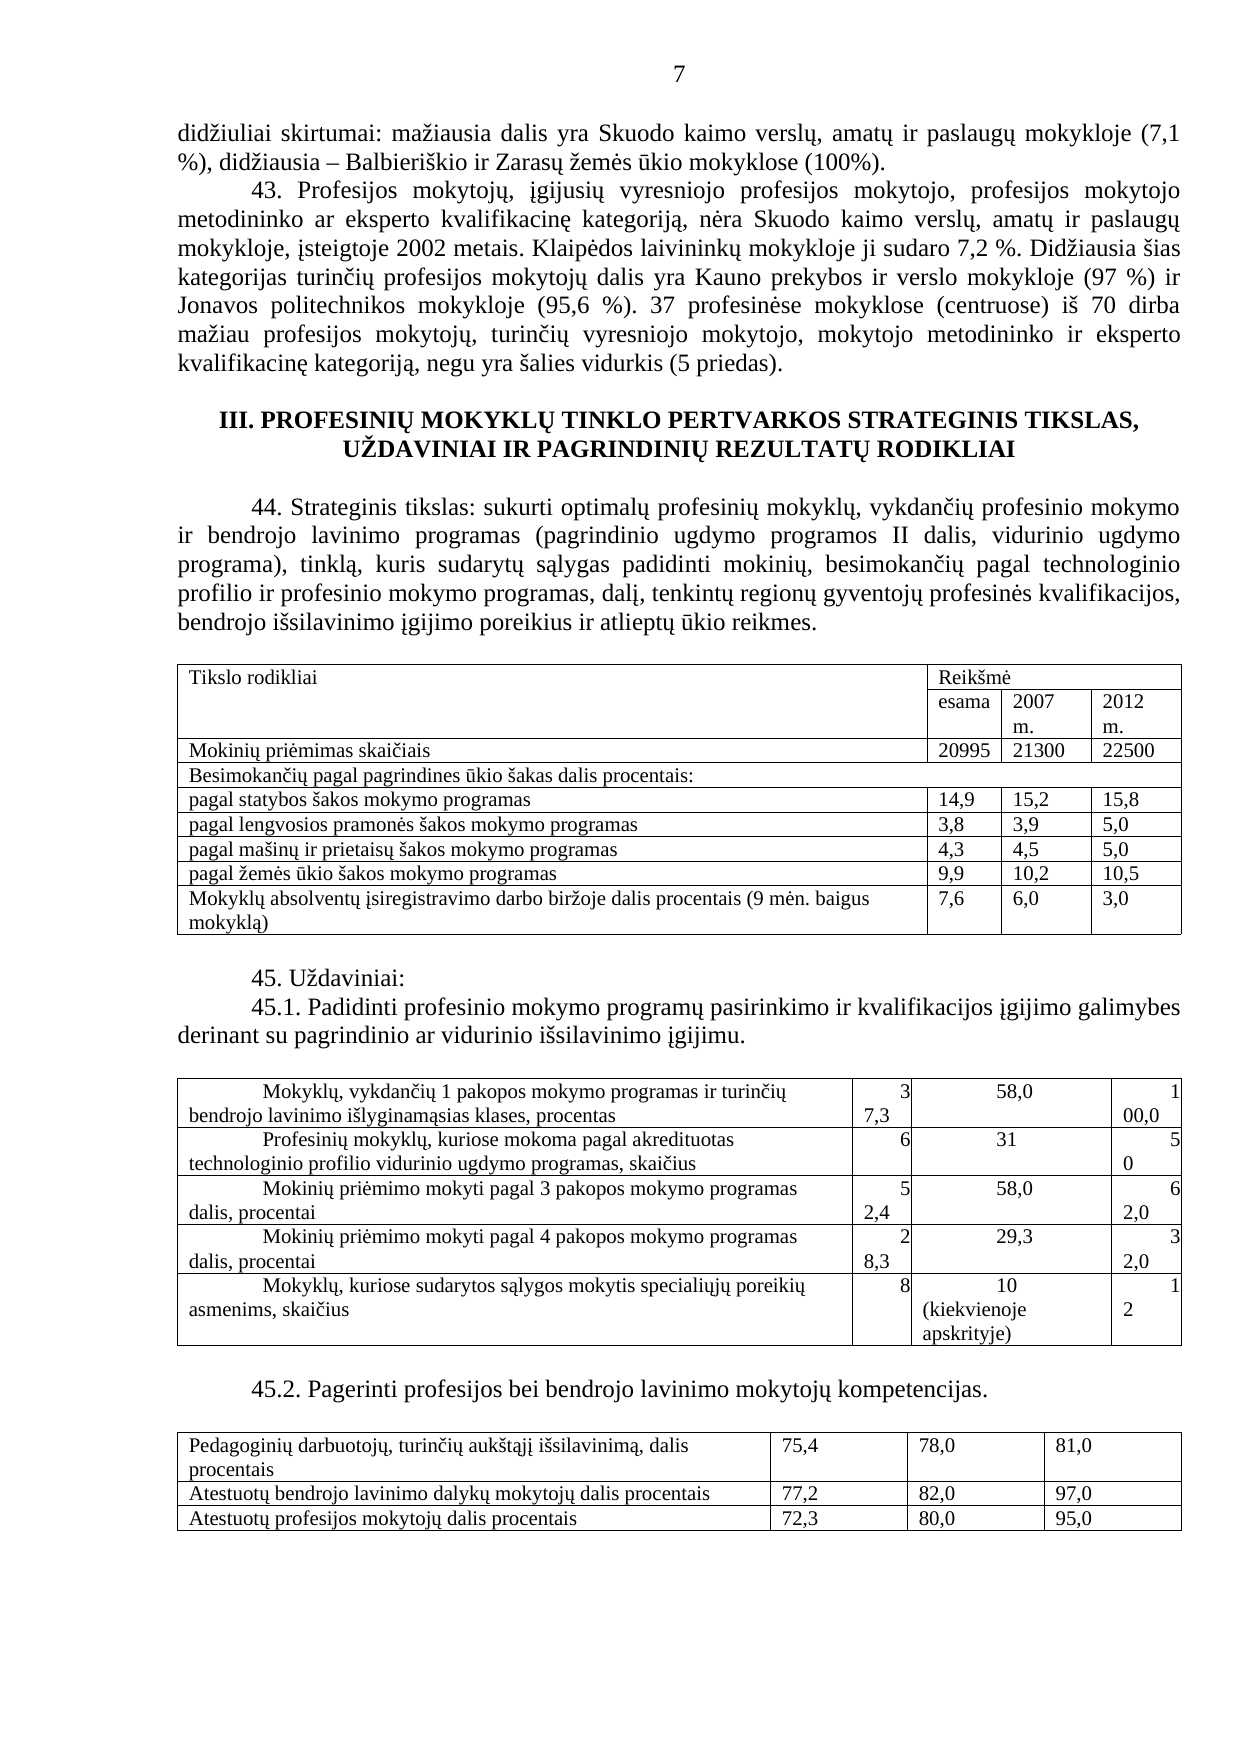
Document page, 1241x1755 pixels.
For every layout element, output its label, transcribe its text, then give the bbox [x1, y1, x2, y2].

table_header 75,4 [771, 1433, 907, 1481]
table_cell 80,0 [908, 1506, 1044, 1530]
table_cell 20995 [928, 739, 1001, 762]
text III. PROFESINIŲ MOKYKLŲ TINKLO PERTVARKOS STRATEGINIS TIKSLAS, UŽDAVINIAI IR PAGRINDINIŲ REZULTATŲ RODIKLIAI [177, 406, 1181, 463]
table_cell 14,9 [928, 788, 1001, 811]
table_cell 2012 m. [1092, 690, 1181, 738]
table_cell Mokinių priėmimo mokyti pagal 4 pakopos mokymo programas dalis, procentai [178, 1225, 852, 1273]
table_header Mokyklų, vykdančių 1 pakopos mokymo programas ir turinčių bendrojo lavinimo išlyginamąsias klases, procentas [178, 1079, 852, 1127]
table_cell 3,0 [1092, 886, 1181, 934]
table_cell 95,0 [1045, 1506, 1181, 1530]
table_cell 52,4 [853, 1176, 911, 1224]
table_header Tikslo rodikliai [178, 665, 927, 738]
table_cell 12 [1112, 1274, 1181, 1345]
table_cell Profesinių mokyklų, kuriose mokoma pagal akredituotas technologinio profilio vidurinio ugdymo programas, skaičius [178, 1128, 852, 1175]
table_cell 3,9 [1002, 813, 1091, 836]
table_cell pagal žemės ūkio šakos mokymo programas [178, 862, 927, 885]
table_cell 31 [912, 1128, 1111, 1175]
table_cell Atestuotų bendrojo lavinimo dalykų mokytojų dalis procentais [178, 1482, 770, 1505]
table_header 37,3 [853, 1079, 911, 1127]
table_cell 3,8 [928, 813, 1001, 836]
table_cell 10 (kiekvienoje apskrityje) [912, 1274, 1111, 1345]
table_cell 5,0 [1092, 837, 1181, 861]
table_cell 7,6 [928, 886, 1001, 934]
table_header 100,0 [1112, 1079, 1181, 1127]
table_cell 9,9 [928, 862, 1001, 885]
table_cell 21300 [1002, 739, 1091, 762]
table_header 58,0 [912, 1079, 1111, 1127]
table_cell 4,5 [1002, 837, 1091, 861]
text 45.2. Pagerinti profesijos bei bendrojo lavinimo mokytojų kompetencijas. [177, 1374, 1181, 1403]
text 43. Profesijos mokytojų, įgijusių vyresniojo profesijos mokytojo, profesijos mokytojo metodininko ar eksperto kvalifikacinę kategoriją, nėra Skuodo kaimo verslų, amatų ir paslaugų mokykloje, įsteigtoje 2002 metais. Klaipėdos laivininkų mokykloje ji sudaro 7,2 %. Didžiausia šias kategorijas turinčių profesijos mokytojų dalis yra Kauno prekybos ir verslo mokykloje (97 %) ir Jonavos politechnikos mokykloje (95,6 %). 37 profesinėse mokyklose (centruose) iš 70 dirba mažiau profesijos mokytojų, turinčių vyresniojo mokytojo, mokytojo metodininko ir eksperto kvalifikacinę kategoriją, negu yra šalies vidurkis (5 priedas). [177, 176, 1181, 377]
table_cell Mokyklų absolventų įsiregistravimo darbo biržoje dalis procentais (9 mėn. baigus mokyklą) [178, 886, 927, 934]
text didžiuliai skirtumai: mažiausia dalis yra Skuodo kaimo verslų, amatų ir paslaugų mokykloje (7,1 %), didžiausia – Balbieriškio ir Zarasų žemės ūkio mokyklose (100%). [177, 118, 1181, 176]
table_cell 58,0 [912, 1176, 1111, 1224]
table_cell 29,3 [912, 1225, 1111, 1273]
table_cell esama [928, 690, 1001, 738]
table_cell 72,3 [771, 1506, 907, 1530]
table_cell 6 [853, 1128, 911, 1175]
table_cell Besimokančių pagal pagrindines ūkio šakas dalis procentais: [178, 763, 1181, 787]
table_cell 10,2 [1002, 862, 1091, 885]
text 44. Strateginis tikslas: sukurti optimalų profesinių mokyklų, vykdančių profesinio mokymo ir bendrojo lavinimo programas (pagrindinio ugdymo programos II dalis, vidurinio ugdymo programa), tinklą, kuris sudarytų sąlygas padidinti mokinių, besimokančių pagal technologinio profilio ir profesinio mokymo programas, dalį, tenkintų regionų gyventojų profesinės kvalifikacijos, bendrojo išsilavinimo įgijimo poreikius ir atlieptų ūkio reikmes. [177, 492, 1181, 636]
table_header Pedagoginių darbuotojų, turinčių aukštąjį išsilavinimą, dalis procentais [178, 1433, 770, 1481]
table_cell 8 [853, 1274, 911, 1345]
table_cell pagal mašinų ir prietaisų šakos mokymo programas [178, 837, 927, 861]
table_header 81,0 [1045, 1433, 1181, 1481]
table_cell 10,5 [1092, 862, 1181, 885]
table_cell 2007 m. [1002, 690, 1091, 738]
text 45.1. Padidinti profesinio mokymo programų pasirinkimo ir kvalifikacijos įgijimo galimybes derinant su pagrindinio ar vidurinio išsilavinimo įgijimu. [177, 992, 1181, 1049]
table_cell 6,0 [1002, 886, 1091, 934]
table_cell 22500 [1092, 739, 1181, 762]
table_cell 97,0 [1045, 1482, 1181, 1505]
table_cell 15,2 [1002, 788, 1091, 811]
table_cell Mokinių priėmimas skaičiais [178, 739, 927, 762]
table_cell 15,8 [1092, 788, 1181, 811]
text 45. Uždaviniai: [177, 963, 1181, 992]
table_cell 62,0 [1112, 1176, 1181, 1224]
table_cell 4,3 [928, 837, 1001, 861]
table_cell 32,0 [1112, 1225, 1181, 1273]
table_cell 77,2 [771, 1482, 907, 1505]
table_cell pagal statybos šakos mokymo programas [178, 788, 927, 811]
table_cell 28,3 [853, 1225, 911, 1273]
table_cell Mokinių priėmimo mokyti pagal 3 pakopos mokymo programas dalis, procentai [178, 1176, 852, 1224]
table_cell pagal lengvosios pramonės šakos mokymo programas [178, 813, 927, 836]
table_cell Atestuotų profesijos mokytojų dalis procentais [178, 1506, 770, 1530]
table_cell 50 [1112, 1128, 1181, 1175]
table_header Reikšmė [928, 665, 1181, 689]
table_cell 82,0 [908, 1482, 1044, 1505]
table_cell Mokyklų, kuriose sudarytos sąlygos mokytis specialiųjų poreikių asmenims, skaičius [178, 1274, 852, 1345]
table_header 78,0 [908, 1433, 1044, 1481]
table_cell 5,0 [1092, 813, 1181, 836]
